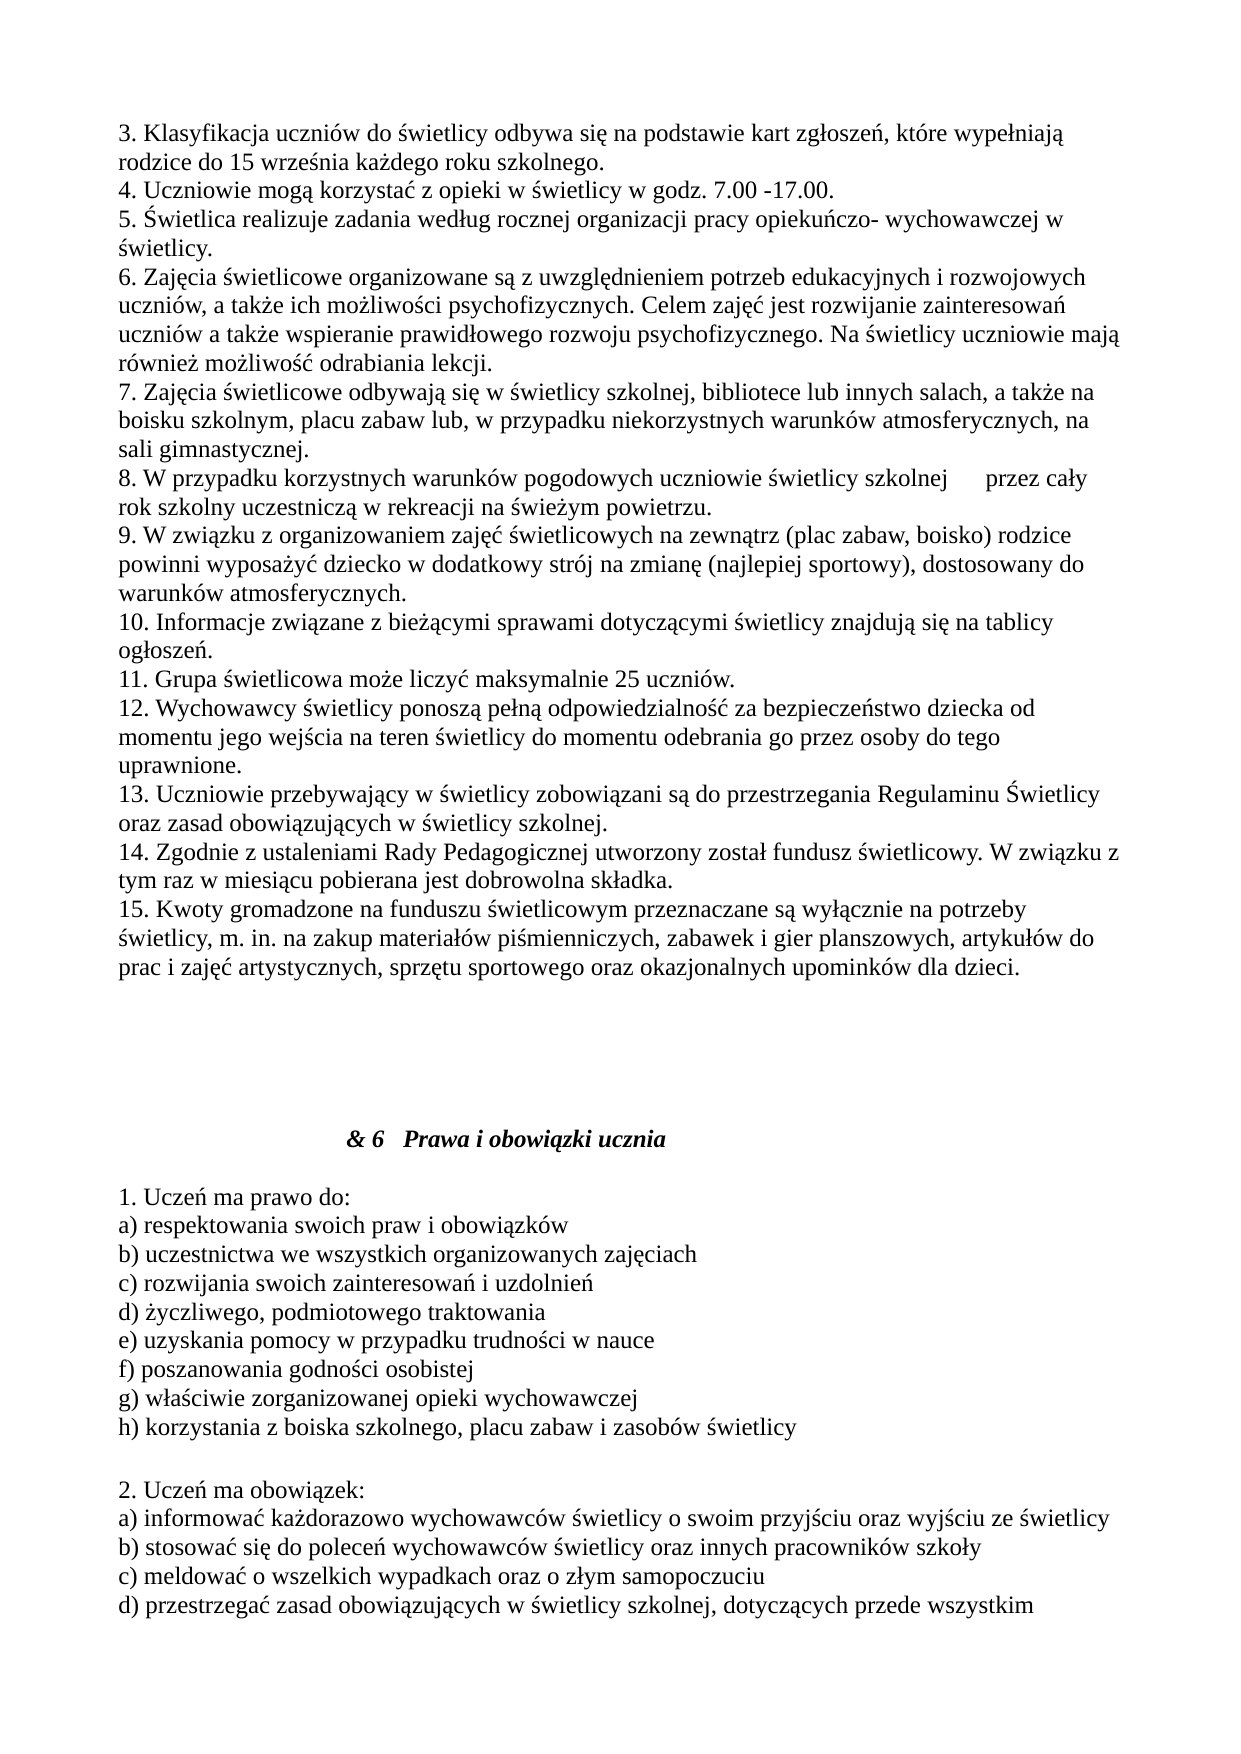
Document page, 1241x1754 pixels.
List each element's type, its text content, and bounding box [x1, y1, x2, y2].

text b) uczestnictwa we wszystkich organizowanych zajęciach [118, 1239, 1122, 1268]
text 11. Grupa świetlicowa może liczyć maksymalnie 25 uczniów. [118, 664, 1122, 693]
text 13. Uczniowie przebywający w świetlicy zobowiązani są do przestrzegania Regulaminu Świetlicy oraz zasad obowiązujących w świetlicy szkolnej. [118, 779, 1122, 837]
text 3. Klasyfikacja uczniów do świetlicy odbywa się na podstawie kart zgłoszeń, które wypełniają rodzice do 15 września każdego roku szkolnego. [118, 118, 1122, 176]
text 15. Kwoty gromadzone na funduszu świetlicowym przeznaczane są wyłącznie na potrzeby świetlicy, m. in. na zakup materiałów piśmienniczych, zabawek i gier planszowych, artykułów do prac i zajęć artystycznych, sprzętu sportowego oraz okazjonalnych upominków dla dzieci. [118, 894, 1122, 981]
text a) informować każdorazowo wychowawców świetlicy o swoim przyjściu oraz wyjściu ze świetlicy [118, 1503, 1122, 1532]
text 9. W związku z organizowaniem zajęć świetlicowych na zewnątrz (plac zabaw, boisko) rodzice powinni wyposażyć dziecko w dodatkowy strój na zmianę (najlepiej sportowy), dostosowany do warunków atmosferycznych. [118, 521, 1122, 607]
text d) przestrzegać zasad obowiązujących w świetlicy szkolnej, dotyczących przede wszystkim [118, 1590, 1122, 1618]
text 10. Informacje związane z bieżącymi sprawami dotyczącymi świetlicy znajdują się na tablicy ogłoszeń. [118, 607, 1122, 664]
text c) meldować o wszelkich wypadkach oraz o złym samopoczuciu [118, 1561, 1122, 1590]
text 14. Zgodnie z ustaleniami Rady Pedagogicznej utworzony został fundusz świetlicowy. W związku z tym raz w miesiącu pobierana jest dobrowolna składka. [118, 837, 1122, 894]
text g) właściwie zorganizowanej opieki wychowawczej [118, 1383, 1122, 1412]
text & 6 Prawa i obowiązki ucznia [118, 1124, 1122, 1153]
text 7. Zajęcia świetlicowe odbywają się w świetlicy szkolnej, bibliotece lub innych salach, a także na boisku szkolnym, placu zabaw lub, w przypadku niekorzystnych warunków atmosferycznych, na sali gimnastycznej. [118, 377, 1122, 463]
text b) stosować się do poleceń wychowawców świetlicy oraz innych pracowników szkoły [118, 1532, 1122, 1561]
text 4. Uczniowie mogą korzystać z opieki w świetlicy w godz. 7.00 -17.00. [118, 176, 1122, 204]
text 1. Uczeń ma prawo do: [118, 1182, 1122, 1211]
text 6. Zajęcia świetlicowe organizowane są z uwzględnieniem potrzeb edukacyjnych i rozwojowych uczniów, a także ich możliwości psychofizycznych. Celem zajęć jest rozwijanie zainteresowań uczniów a także wspieranie prawidłowego rozwoju psychofizycznego. Na świetlicy uczniowie mają również możliwość odrabiania lekcji. [118, 262, 1122, 377]
text e) uzyskania pomocy w przypadku trudności w nauce [118, 1326, 1122, 1354]
text h) korzystania z boiska szkolnego, placu zabaw i zasobów świetlicy [118, 1412, 1122, 1441]
text 12. Wychowawcy świetlicy ponoszą pełną odpowiedzialność za bezpieczeństwo dziecka od momentu jego wejścia na teren świetlicy do momentu odebrania go przez osoby do tego uprawnione. [118, 693, 1122, 779]
text f) poszanowania godności osobistej [118, 1354, 1122, 1383]
text a) respektowania swoich praw i obowiązków [118, 1211, 1122, 1239]
text d) życzliwego, podmiotowego traktowania [118, 1297, 1122, 1326]
text 5. Świetlica realizuje zadania według rocznej organizacji pracy opiekuńczo- wychowawczej w świetlicy. [118, 204, 1122, 262]
text c) rozwijania swoich zainteresowań i uzdolnień [118, 1268, 1122, 1297]
text 2. Uczeń ma obowiązek: [118, 1475, 1122, 1503]
text 8. W przypadku korzystnych warunków pogodowych uczniowie świetlicy szkolnej przez cały rok szkolny uczestniczą w rekreacji na świeżym powietrzu. [118, 463, 1122, 521]
